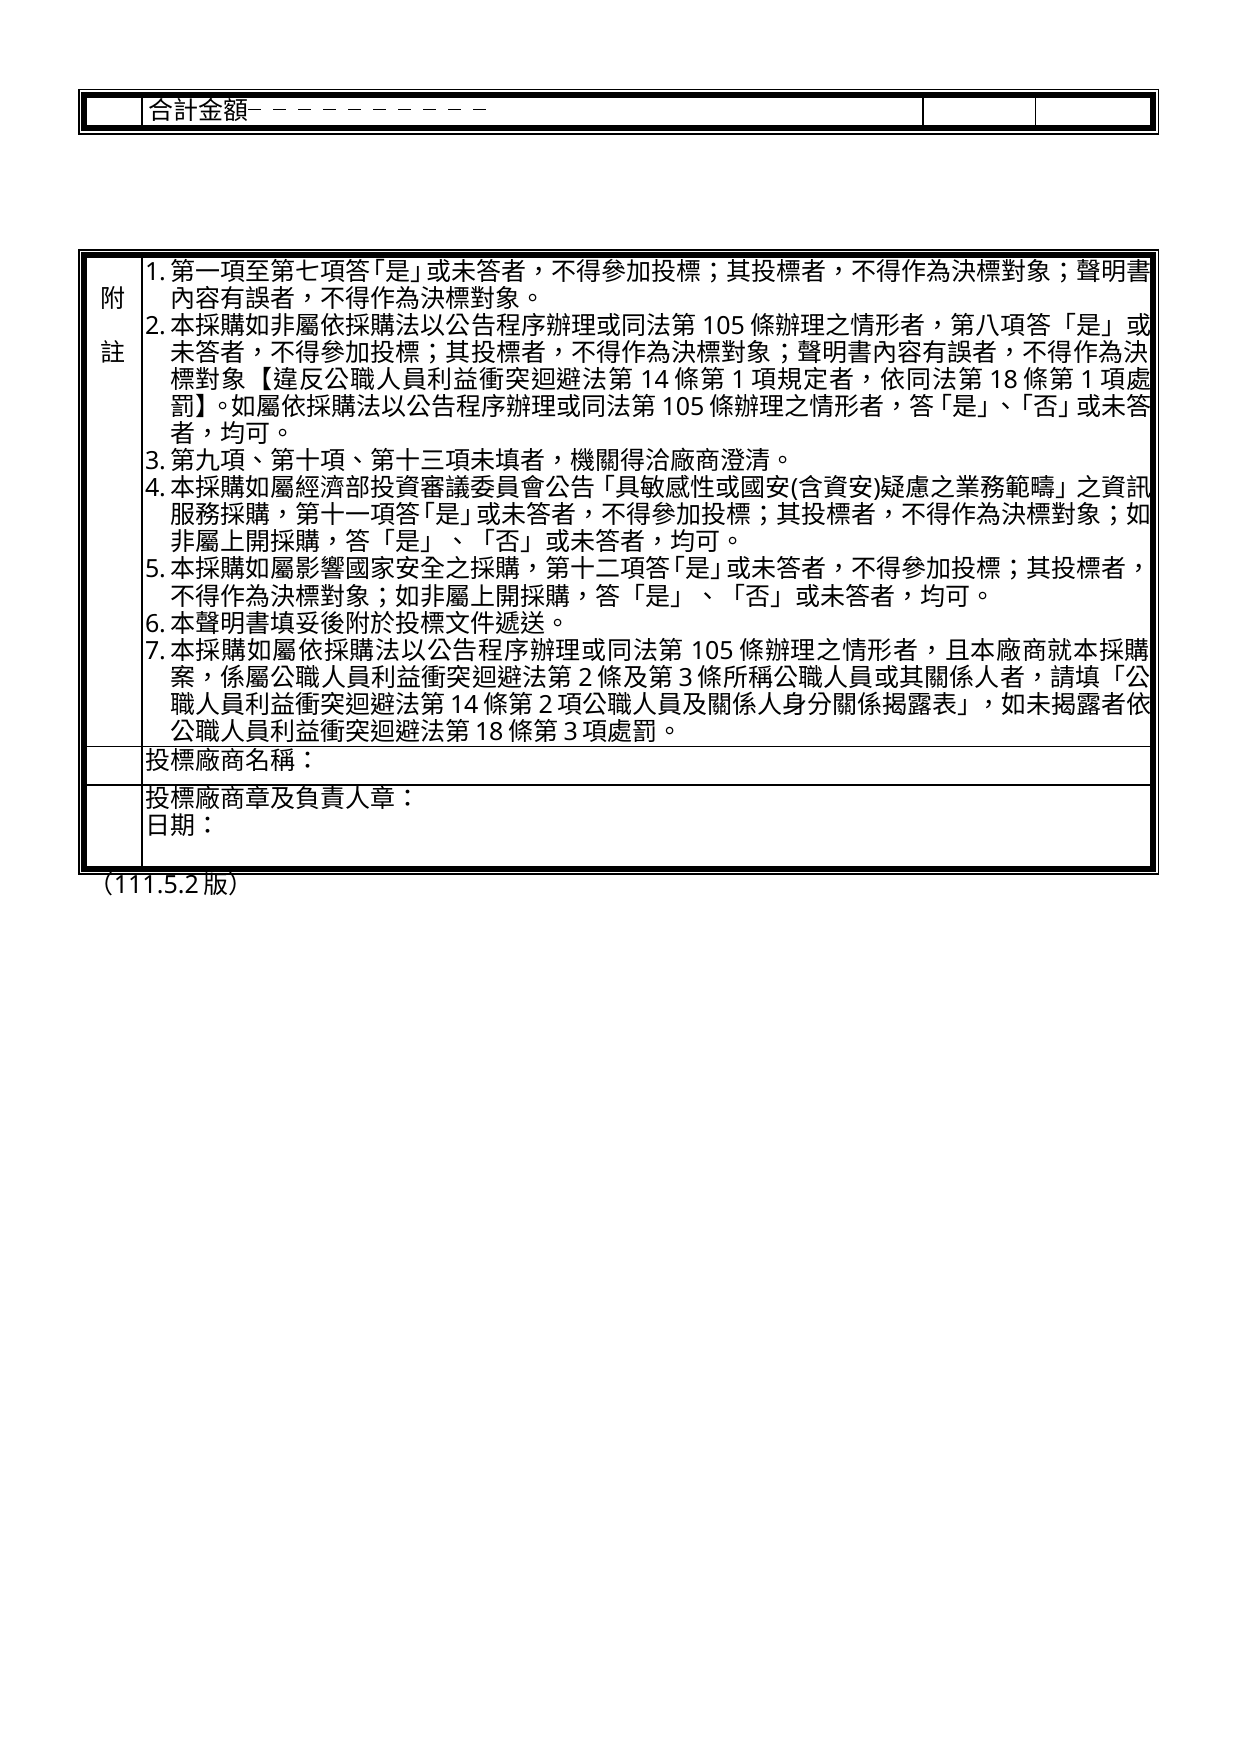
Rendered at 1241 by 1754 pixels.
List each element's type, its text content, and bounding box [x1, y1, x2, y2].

text （111.5.2版） [89, 875, 1152, 898]
table_header [87, 98, 141, 125]
table_header [924, 98, 1035, 125]
table_cell 投標廠商名稱： [143, 747, 1150, 784]
table_cell [87, 786, 141, 866]
table_header [1036, 98, 1150, 125]
table_cell [87, 747, 141, 784]
table_cell 投標廠商章及負責人章： 日期： [143, 786, 1150, 866]
table_header 合計金額╴╴╴╴╴╴╴╴╴╴ [143, 98, 922, 125]
table_header 附 註 [87, 258, 141, 746]
table_header 第一項至第七項答「是」或未答者，不得參加投標；其投標者，不得作為決標對象；聲明書內容有誤者，不得作為決標對象。 本採購如非屬依採購法以公告程序辦理或同法第105條辦理之情形者，第八項答「是」或未答者，不得參加投標；其投標者，不得作為決標對象；聲明書內容有誤者，不得作為決標對象【違反公職人員利益衝突迴避法第14條第1項規定者，依同法第18條第1項處罰】。如屬依採購法以公告程序辦理或同法第105條辦理之情形者，答「是」、「否」或未答者，均可。 第九項、第十項、第十三項未填者，機關得洽廠商澄清。 本採購如屬經濟部投資審議委員會公告「具敏感性或國安(含資安)疑慮之業務範疇」之資訊服務採購，第十一項答「是」或未答者，不得參加投標；其投標者，不得作為決標對象；如非屬上開採購，答「是」、「否」或未答者，均可。 本採購如屬影響國家安全之採購，第十二項答「是」或未答者，不得參加投標；其投標者，不得作為決標對象；如非屬上開採購，答「是」、「否」或未答者，均可。 本聲明書填妥後附於投標文件遞送。 本採購如屬依採購法以公告程序辦理或同法第105條辦理之情形者，且本廠商就本採購案，係屬公職人員利益衝突迴避法第2條及第3條所稱公職人員或其關係人者，請填「公職人員利益衝突迴避法第14條第2項公職人員及關係人身分關係揭露表」，如未揭露者依公職人員利益衝突迴避法第18條第3項處罰。 [143, 258, 1150, 746]
